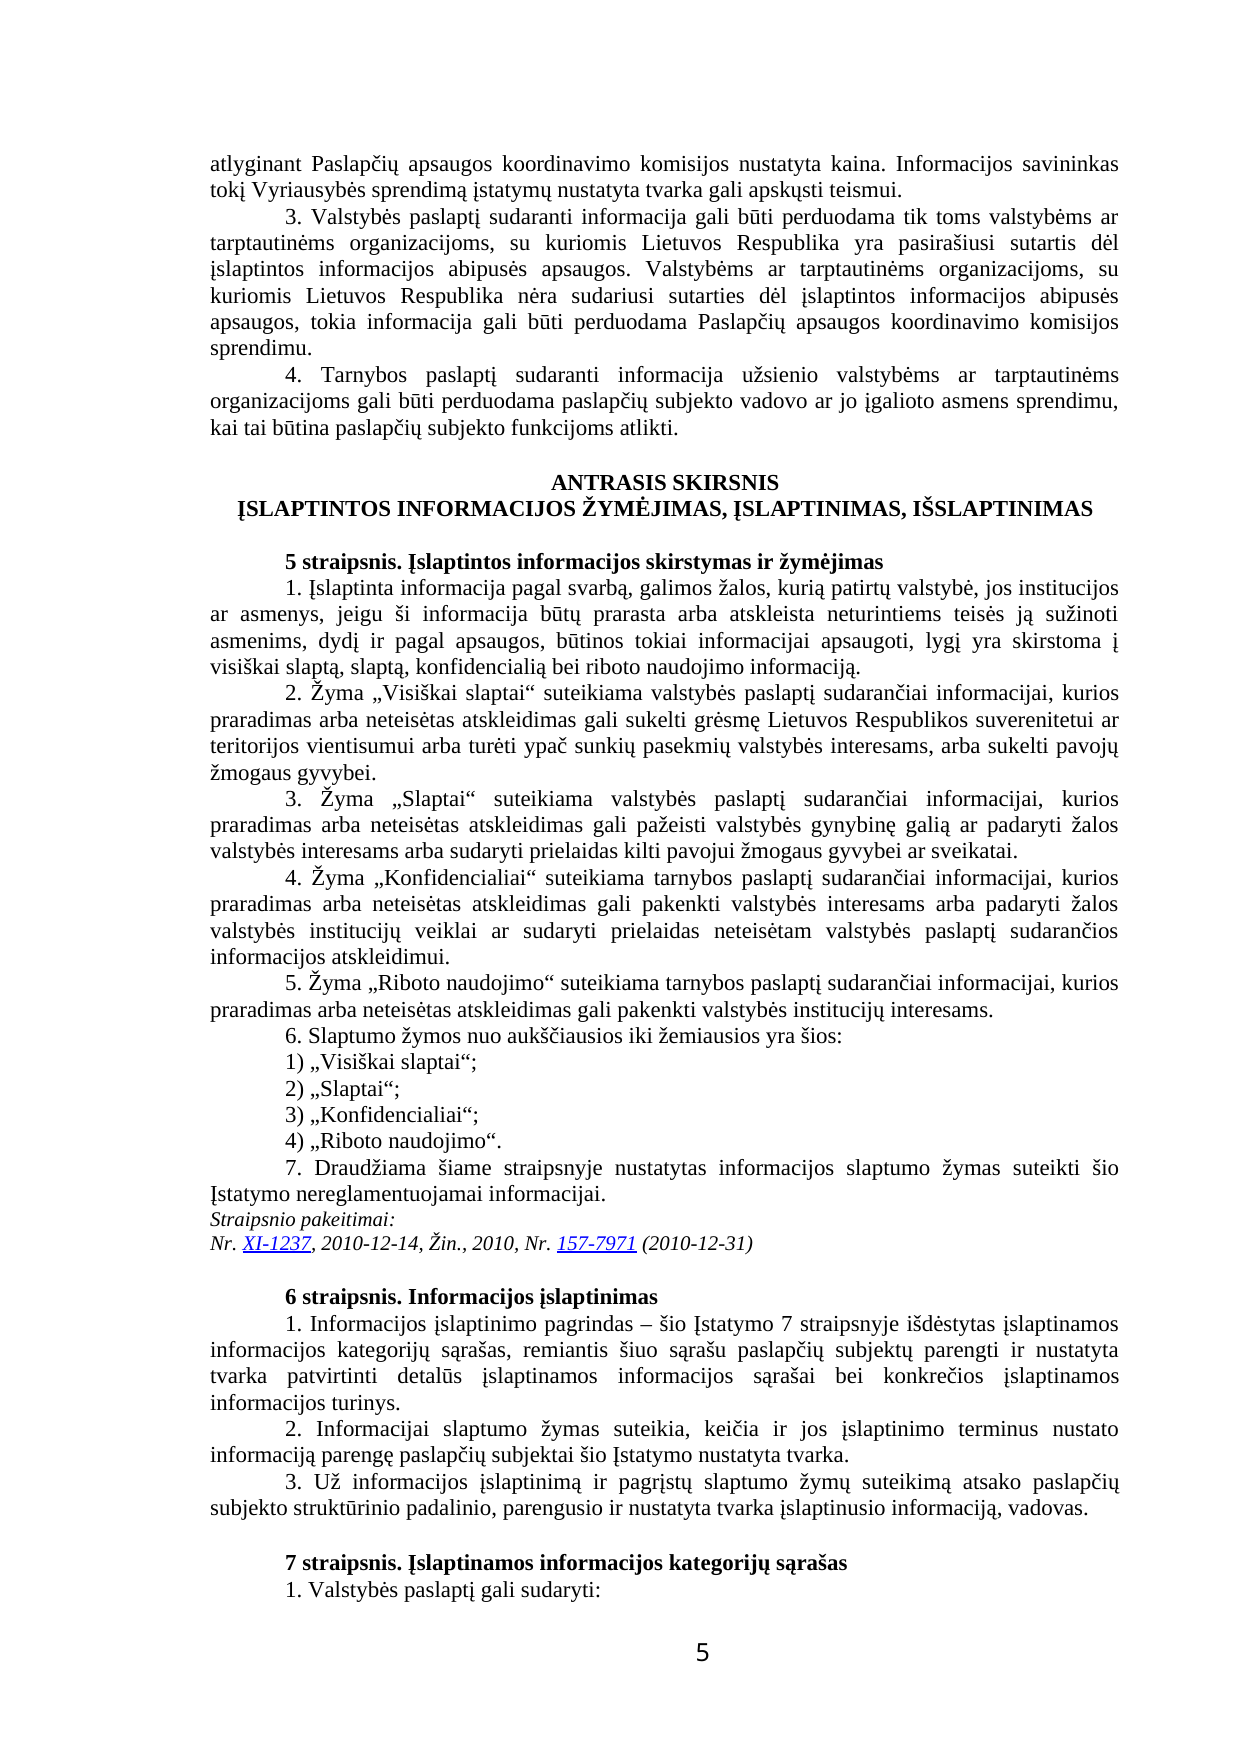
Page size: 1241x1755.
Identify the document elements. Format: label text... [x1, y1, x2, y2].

text 1) „Visiškai slaptai“; [210, 1048, 1120, 1075]
text 2. Žyma „Visiškai slaptai“ suteikiama valstybės paslaptį sudarančiai informacijai, kurios praradimas arba neteisėtas atskleidimas gali sukelti grėsmę Lietuvos Respublikos suverenitetui ar teritorijos vientisumui arba turėti ypač sunkių pasekmių valstybės interesams, arba sukelti pavojų žmogaus gyvybei. [210, 679, 1120, 785]
text atlyginant Paslapčių apsaugos koordinavimo komisijos nustatyta kaina. Informacijos savininkas tokį Vyriausybės sprendimą įstatymų nustatyta tvarka gali apskųsti teismui. [210, 150, 1120, 203]
text 7 straipsnis. Įslaptinamos informacijos kategorijų sąrašas [210, 1549, 1120, 1576]
text 5. Žyma „Riboto naudojimo“ suteikiama tarnybos paslaptį sudarančiai informacijai, kurios praradimas arba neteisėtas atskleidimas gali pakenkti valstybės institucijų interesams. [210, 969, 1120, 1022]
text 1. Įslaptinta informacija pagal svarbą, galimos žalos, kurią patirtų valstybė, jos institucijos ar asmenys, jeigu ši informacija būtų prarasta arba atskleista neturintiems teisės ją sužinoti asmenims, dydį ir pagal apsaugos, būtinos tokiai informacijai apsaugoti, lygį yra skirstoma į visiškai slaptą, slaptą, konfidencialią bei riboto naudojimo informaciją. [210, 574, 1120, 679]
text 3. Žyma „Slaptai“ suteikiama valstybės paslaptį sudarančiai informacijai, kurios praradimas arba neteisėtas atskleidimas gali pažeisti valstybės gynybinę galią ar padaryti žalos valstybės interesams arba sudaryti prielaidas kilti pavojui žmogaus gyvybei ar sveikatai. [210, 785, 1120, 864]
text 6. Slaptumo žymos nuo aukščiausios iki žemiausios yra šios: [210, 1022, 1120, 1048]
text 2. Informacijai slaptumo žymas suteikia, keičia ir jos įslaptinimo terminus nustato informaciją parengę paslapčių subjektai šio Įstatymo nustatyta tvarka. [210, 1415, 1120, 1468]
text 4. Žyma „Konfidencialiai“ suteikiama tarnybos paslaptį sudarančiai informacijai, kurios praradimas arba neteisėtas atskleidimas gali pakenkti valstybės interesams arba padaryti žalos valstybės institucijų veiklai ar sudaryti prielaidas neteisėtam valstybės paslaptį sudarančios informacijos atskleidimui. [210, 864, 1120, 969]
text ANTRASIS SKIRSNIS [210, 469, 1120, 495]
text 3) „Konfidencialiai“; [210, 1101, 1120, 1127]
text 1. Valstybės paslaptį gali sudaryti: [210, 1576, 1120, 1602]
text 7. Draudžiama šiame straipsnyje nustatytas informacijos slaptumo žymas suteikti šio Įstatymo nereglamentuojamai informacijai. [210, 1154, 1120, 1207]
text 3. Už informacijos įslaptinimą ir pagrįstų slaptumo žymų suteikimą atsako paslapčių subjekto struktūrinio padalinio, parengusio ir nustatyta tvarka įslaptinusio informaciją, vadovas. [210, 1468, 1120, 1521]
text 4. Tarnybos paslaptį sudaranti informacija užsienio valstybėms ar tarptautinėms organizacijoms gali būti perduodama paslapčių subjekto vadovo ar jo įgalioto asmens sprendimu, kai tai būtina paslapčių subjekto funkcijoms atlikti. [210, 361, 1120, 440]
text Straipsnio pakeitimai: [210, 1207, 1120, 1231]
text Nr. XI-1237, 2010-12-14, Žin., 2010, Nr. 157-7971 (2010-12-31) [210, 1231, 1120, 1255]
text 5 straipsnis. Įslaptintos informacijos skirstymas ir žymėjimas [210, 548, 1120, 574]
text 3. Valstybės paslaptį sudaranti informacija gali būti perduodama tik toms valstybėms ar tarptautinėms organizacijoms, su kuriomis Lietuvos Respublika yra pasirašiusi sutartis dėl įslaptintos informacijos abipusės apsaugos. Valstybėms ar tarptautinėms organizacijoms, su kuriomis Lietuvos Respublika nėra sudariusi sutarties dėl įslaptintos informacijos abipusės apsaugos, tokia informacija gali būti perduodama Paslapčių apsaugos koordinavimo komisijos sprendimu. [210, 203, 1120, 361]
text 6 straipsnis. Informacijos įslaptinimas [210, 1283, 1120, 1310]
text 2) „Slaptai“; [210, 1075, 1120, 1101]
text 1. Informacijos įslaptinimo pagrindas – šio Įstatymo 7 straipsnyje išdėstytas įslaptinamos informacijos kategorijų sąrašas, remiantis šiuo sąrašu paslapčių subjektų parengti ir nustatyta tvarka patvirtinti detalūs įslaptinamos informacijos sąrašai bei konkrečios įslaptinamos informacijos turinys. [210, 1310, 1120, 1415]
text ĮSLAPTINTOS INFORMACIJOS ŽYMĖJIMAS, ĮSLAPTINIMAS, IŠSLAPTINIMAS [210, 495, 1120, 521]
text 4) „Riboto naudojimo“. [210, 1127, 1120, 1154]
